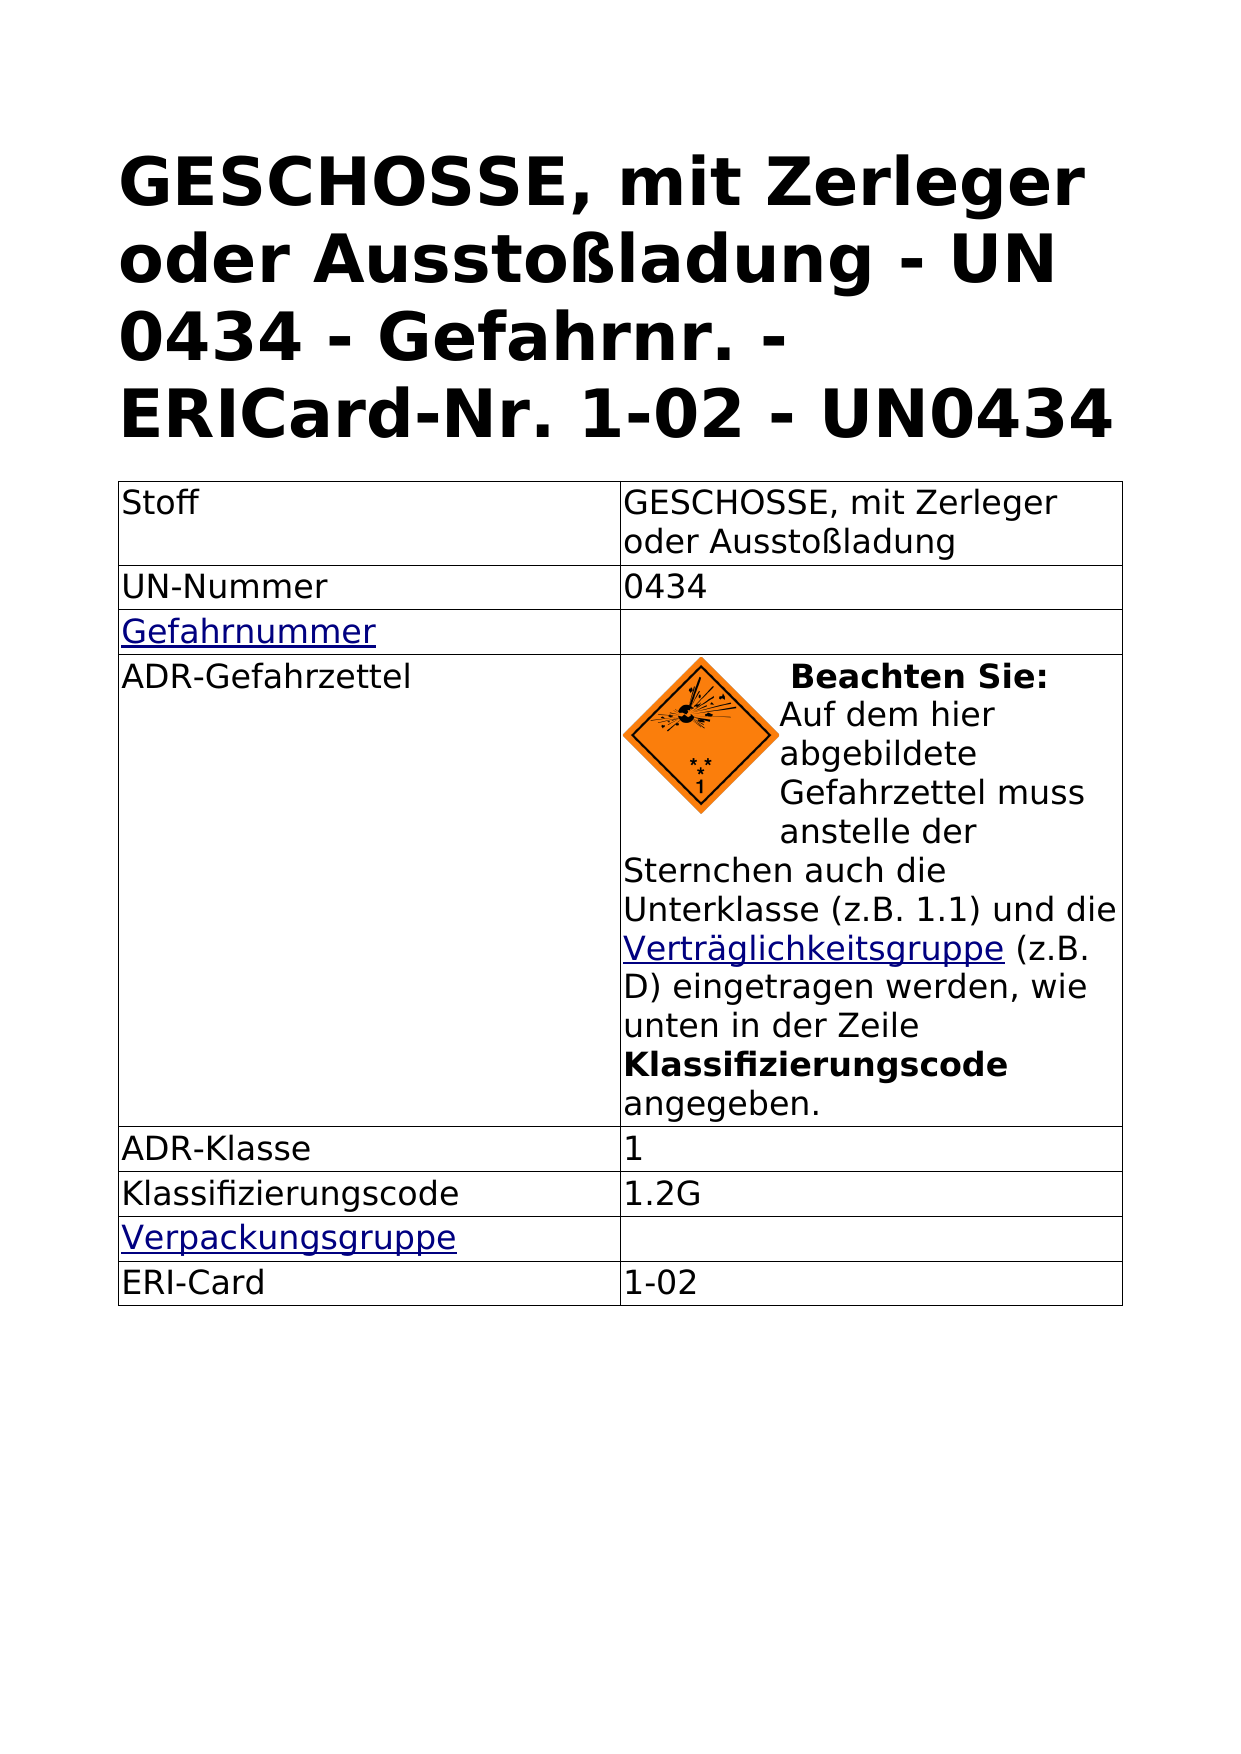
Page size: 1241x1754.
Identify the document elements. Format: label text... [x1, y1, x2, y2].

table_cell Beachten Sie: Auf dem hier abgebildete Gefahrzettel muss anstelle der Sternchen auch die Unterklasse (z.B. 1.1) und die Verträglichkeitsgruppe (z.B. D) eingetragen werden, wie unten in der Zeile Klassifizierungscode angegeben. [621, 655, 1122, 1126]
table_cell ERI-Card [119, 1262, 620, 1305]
table_cell Verpackungsgruppe [119, 1217, 620, 1261]
table_header GESCHOSSE, mit Zerleger oder Ausstoßladung [621, 482, 1122, 564]
table_cell 1.2G [621, 1172, 1122, 1216]
table_cell Klassifizierungscode [119, 1172, 620, 1216]
table_cell 1 [621, 1127, 1122, 1171]
table_cell [621, 610, 1122, 654]
table_cell [621, 1217, 1122, 1261]
table_cell 0434 [621, 566, 1122, 609]
subtitle GESCHOSSE, mit Zerleger oder Ausstoßladung - UN 0434 - Gefahrnr. - ERICard-Nr. 1-02 - UN0434 [118, 143, 1122, 453]
table_header Stoff [119, 482, 620, 564]
table_cell UN-Nummer [119, 566, 620, 609]
table_cell 1-02 [621, 1262, 1122, 1305]
table_cell Gefahrnummer [119, 610, 620, 654]
table_cell ADR-Gefahrzettel [119, 655, 620, 1126]
picture [622, 657, 780, 814]
table_cell ADR-Klasse [119, 1127, 620, 1171]
